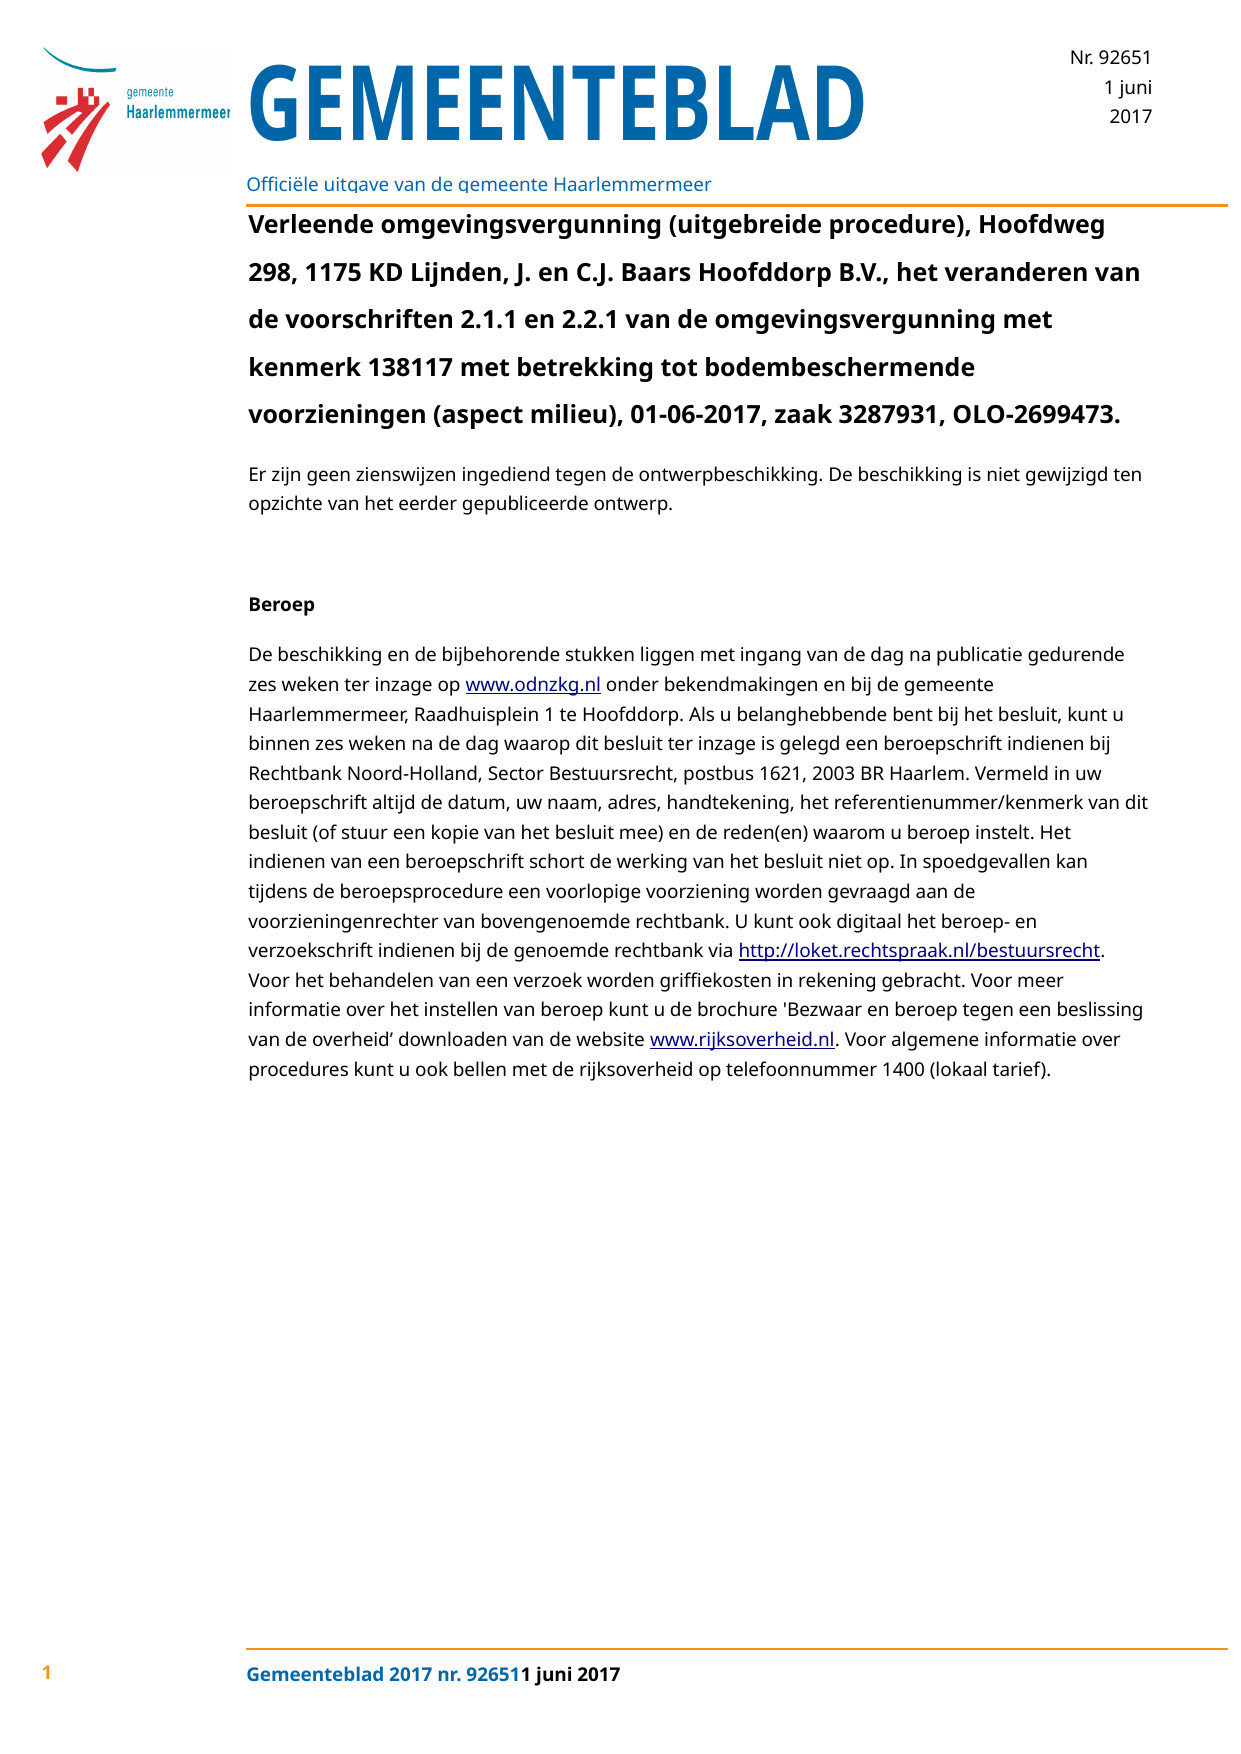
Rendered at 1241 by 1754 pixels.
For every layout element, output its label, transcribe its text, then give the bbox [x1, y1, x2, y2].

picture [41, 47, 231, 172]
text De beschikking en de bijbehorende stukken liggen met ingang van de dag na publicatie gedurende zes weken ter inzage op www.odnzkg.nl onder bekendmakingen en bij de gemeente Haarlemmermeer, Raadhuisplein 1 te Hoofddorp. Als u belanghebbende bent bij het besluit, kunt u binnen zes weken na de dag waarop dit besluit ter inzage is gelegd een beroepschrift indienen bij Rechtbank Noord-Holland, Sector Bestuursrecht, postbus 1621, 2003 BR Haarlem. Vermeld in uw beroepschrift altijd de datum, uw naam, adres, handtekening, het referentienummer/kenmerk van dit besluit (of stuur een kopie van het besluit mee) en de reden(en) waarom u beroep instelt. Het indienen van een beroepschrift schort de werking van het besluit niet op. In spoedgevallen kan tijdens de beroepsprocedure een voorlopige voorziening worden gevraagd aan de voorzieningenrechter van bovengenoemde rechtbank. U kunt ook digitaal het beroep- en verzoekschrift indienen bij de genoemde rechtbank via http://loket.rechtspraak.nl/bestuursrecht. Voor het behandelen van een verzoek worden griffiekosten in rekening gebracht. Voor meer informatie over het instellen van beroep kunt u de brochure 'Bezwaar en beroep tegen een beslissing van de overheid’ downloaden van de website www.rijksoverheid.nl. Voor algemene informatie over procedures kunt u ook bellen met de rijksoverheid op telefoonnummer 1400 (lokaal tarief). [248, 642, 1152, 1081]
text Er zijn geen zienswijzen ingediend tegen de ontwerpbeschikking. De beschikking is niet gewijzigd ten opzichte van het eerder gepubliceerde ontwerp. [248, 461, 1152, 516]
text Verleende omgevingsvergunning (uitgebreide procedure), Hoofdweg 298, 1175 KD Lijnden, J. en C.J. Baars Hoofddorp B.V., het veranderen van de voorschriften 2.1.1 en 2.2.1 van de omgevingsvergunning met kenmerk 138117 met betrekking tot bodembeschermende voorzieningen (aspect milieu), 01-06-2017, zaak 3287931, OLO-2699473. [248, 207, 1152, 431]
text Beroep [248, 591, 1152, 617]
